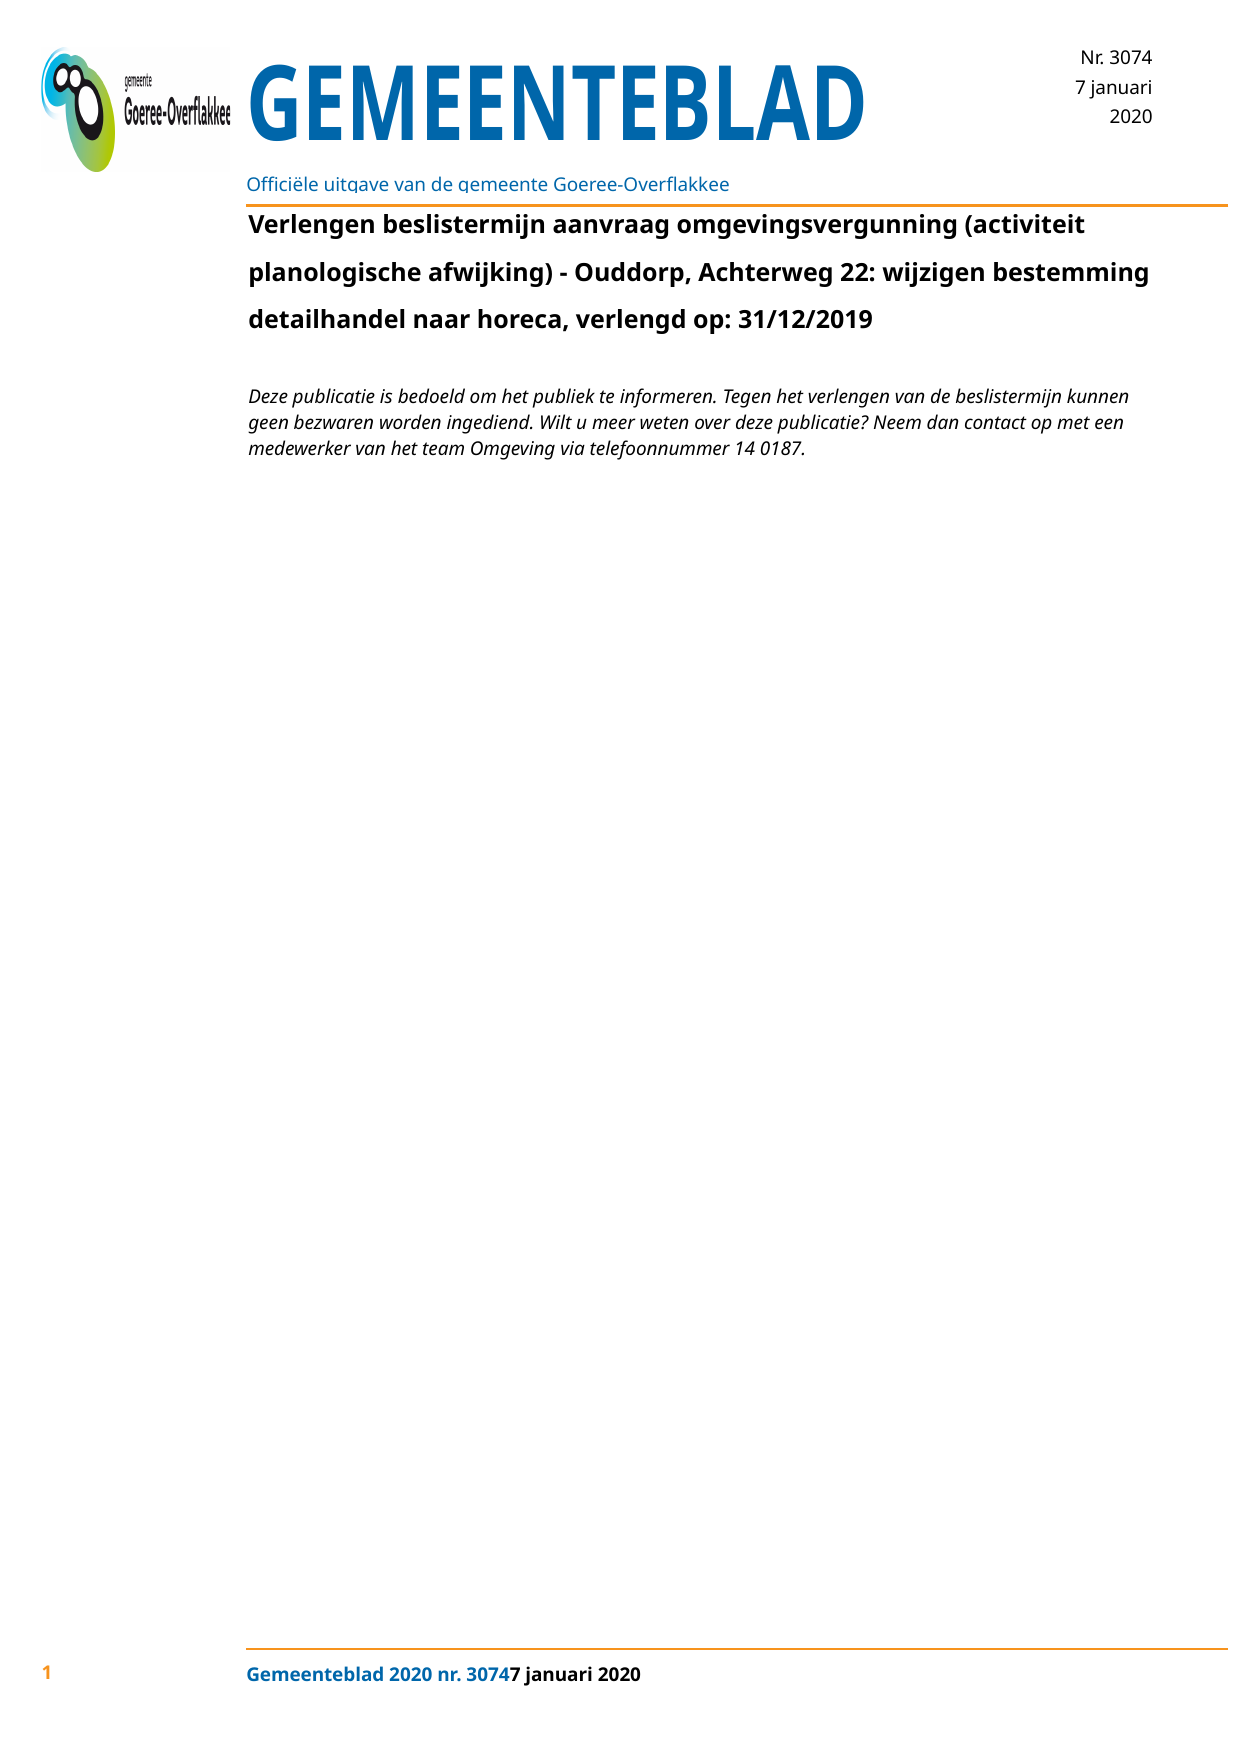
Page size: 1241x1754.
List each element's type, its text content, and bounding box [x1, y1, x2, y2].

picture [41, 47, 231, 172]
text Verlengen beslistermijn aanvraag omgevingsvergunning (activiteit planologische afwijking) - Ouddorp, Achterweg 22: wijzigen bestemming detailhandel naar horeca, verlengd op: 31/12/2019 [248, 207, 1152, 336]
text Deze publicatie is bedoeld om het publiek te informeren. Tegen het verlengen van de beslistermijn kunnen geen bezwaren worden ingediend. Wilt u meer weten over deze publicatie? Neem dan contact op met een medewerker van het team Omgeving via telefoonnummer 14 0187. [248, 384, 1152, 461]
